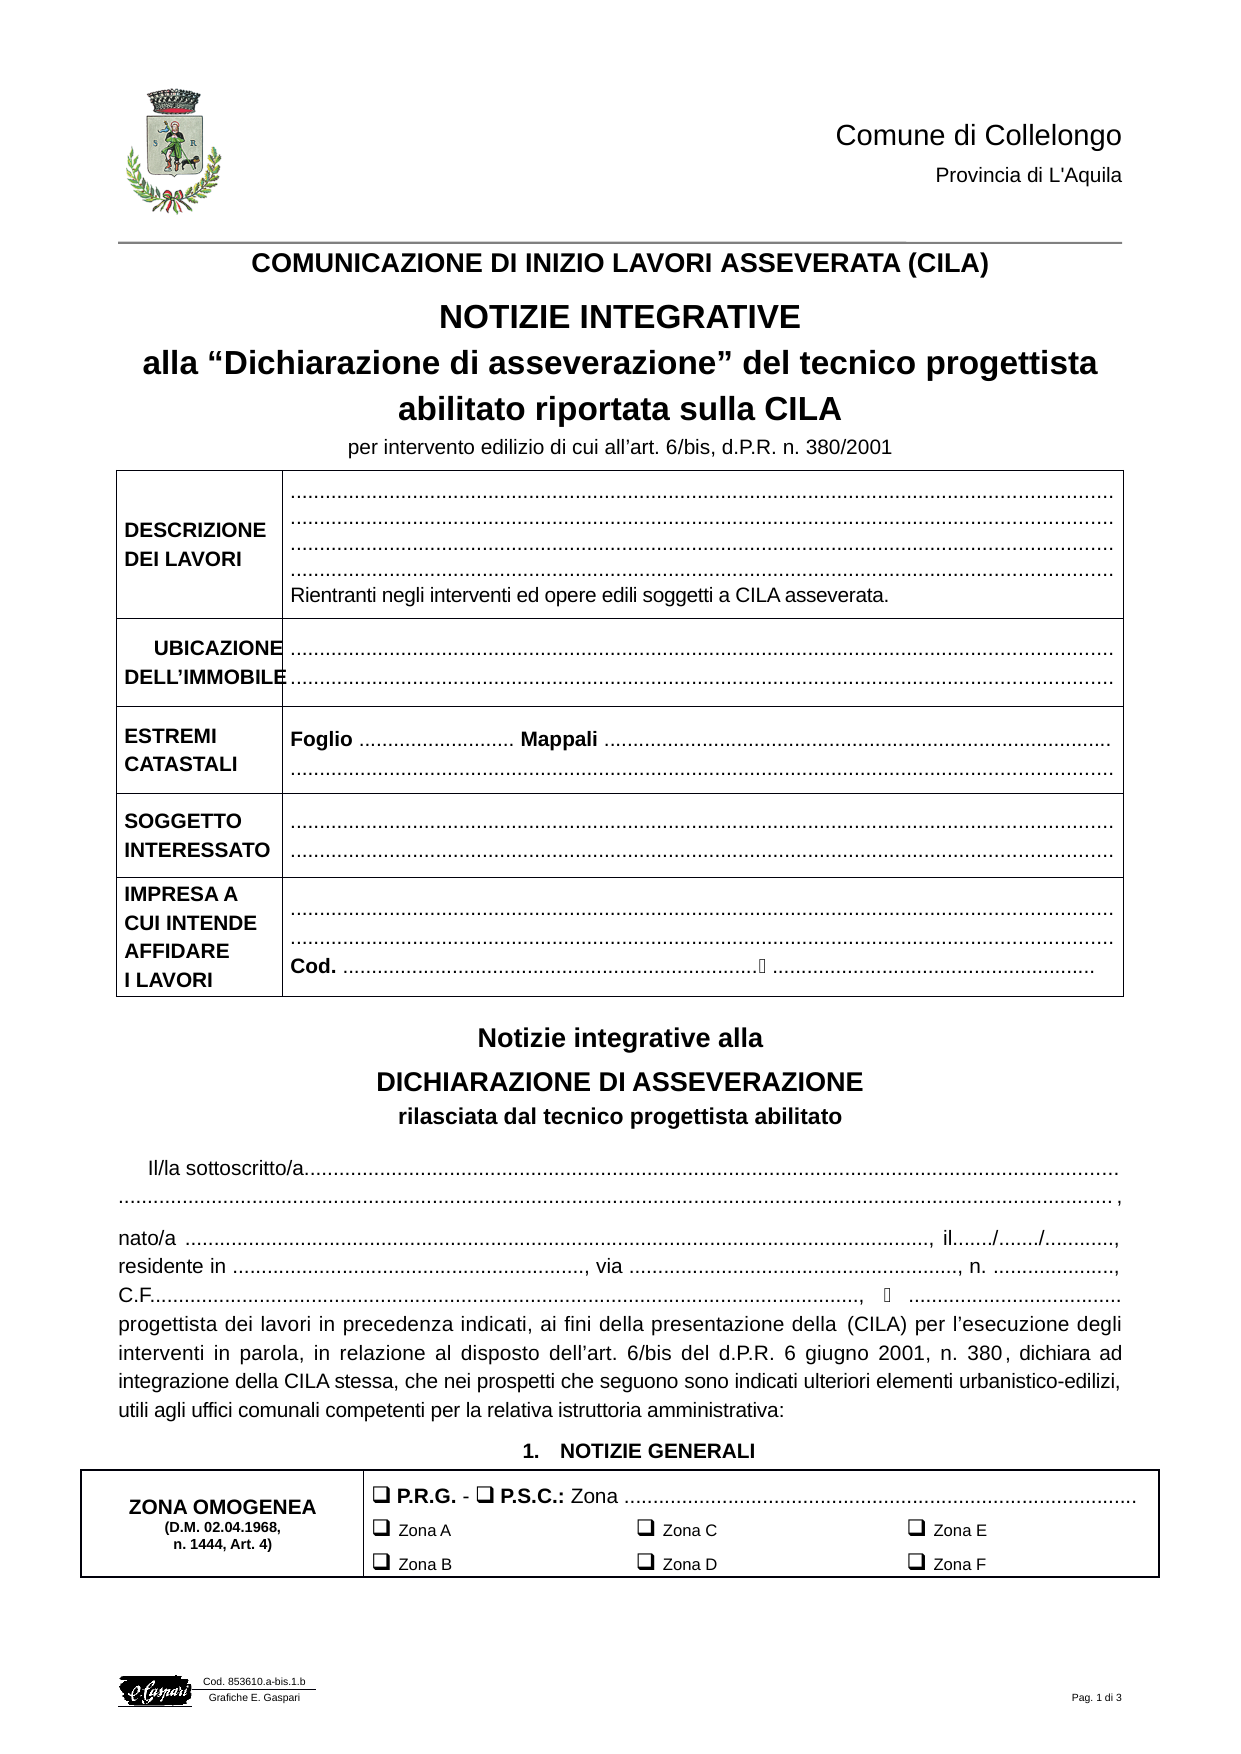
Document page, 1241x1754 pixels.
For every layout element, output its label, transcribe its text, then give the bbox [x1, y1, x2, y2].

list NOTIZIE GENERALI [156, 1439, 1122, 1463]
table_cell UBICAZIONE DELL’IMMOBILE [117, 619, 282, 706]
title NOTIZIE INTEGRATIVE [118, 297, 1122, 335]
title per intervento edilizio di cui all’art. 6/bis, d.P.R. n. 380/2001 [118, 435, 1122, 459]
text rilasciata dal tecnico progettista abilitato [118, 1103, 1122, 1130]
table_header Rientranti negli interventi ed opere edili soggetti a CILA asseverata. [283, 471, 1123, 617]
text Il/la sottoscritto/a , [118, 1155, 1122, 1208]
title alla “Dichiarazione di asseverazione” del tecnico progettista abilitato riportata sulla CILA [118, 343, 1122, 427]
table_cell Cod. ........................................................................ ........................................................ [283, 878, 1123, 996]
title COMUNICAZIONE DI INIZIO LAVORI ASSEVERATA (CILA) [103, 247, 1137, 278]
table_cell Foglio ........................... Mappali ........................................................................................ [283, 707, 1123, 793]
table_cell [283, 619, 1123, 706]
picture [118, 1674, 192, 1706]
table_header ZONA OMOGENEA (D.M. 02.04.1968, n. 1444, Art. 4) [82, 1471, 363, 1576]
table_cell SOGGETTO INTERESSATO [117, 794, 282, 877]
text Provincia di L'Aquila [224, 163, 1122, 187]
table_cell [283, 794, 1123, 877]
picture [122, 87, 224, 219]
text Comune di Collelongo [224, 118, 1122, 152]
table_header DESCRIZIONE DEI LAVORI [117, 471, 282, 617]
table_header  P.R.G. -  P.S.C.: Zona .........................................................................................  Zona A  Zona C  Zona E  Zona B  Zona D  Zona F [364, 1471, 1158, 1576]
table_cell ESTREMI CATASTALI [117, 707, 282, 793]
text nato/a ................................................................................................................................., il......./......./............, residente in ............................................................., via ........................................................., n. ....................., C.F...........................................................................................................................,  ..................................... progettista dei lavori in precedenza indicati, ai fini della presentazione della (CILA) per l’esecuzione degli interventi in parola, in relazione al disposto dell’art. 6/bis del d.P.R. 6 giugno 2001, n. 380, dichiara ad integrazione della CILA stessa, che nei prospetti che seguono sono indicati ulteriori elementi urbanistico-edilizi, utili agli uffici comunali competenti per la relativa istruttoria amministrativa: [118, 1225, 1122, 1422]
text DICHIARAZIONE DI ASSEVERAZIONE [118, 1066, 1122, 1097]
table_cell IMPRESA A CUI INTENDE AFFIDARE I LAVORI [117, 878, 282, 996]
text Notizie integrative alla [118, 1022, 1122, 1053]
